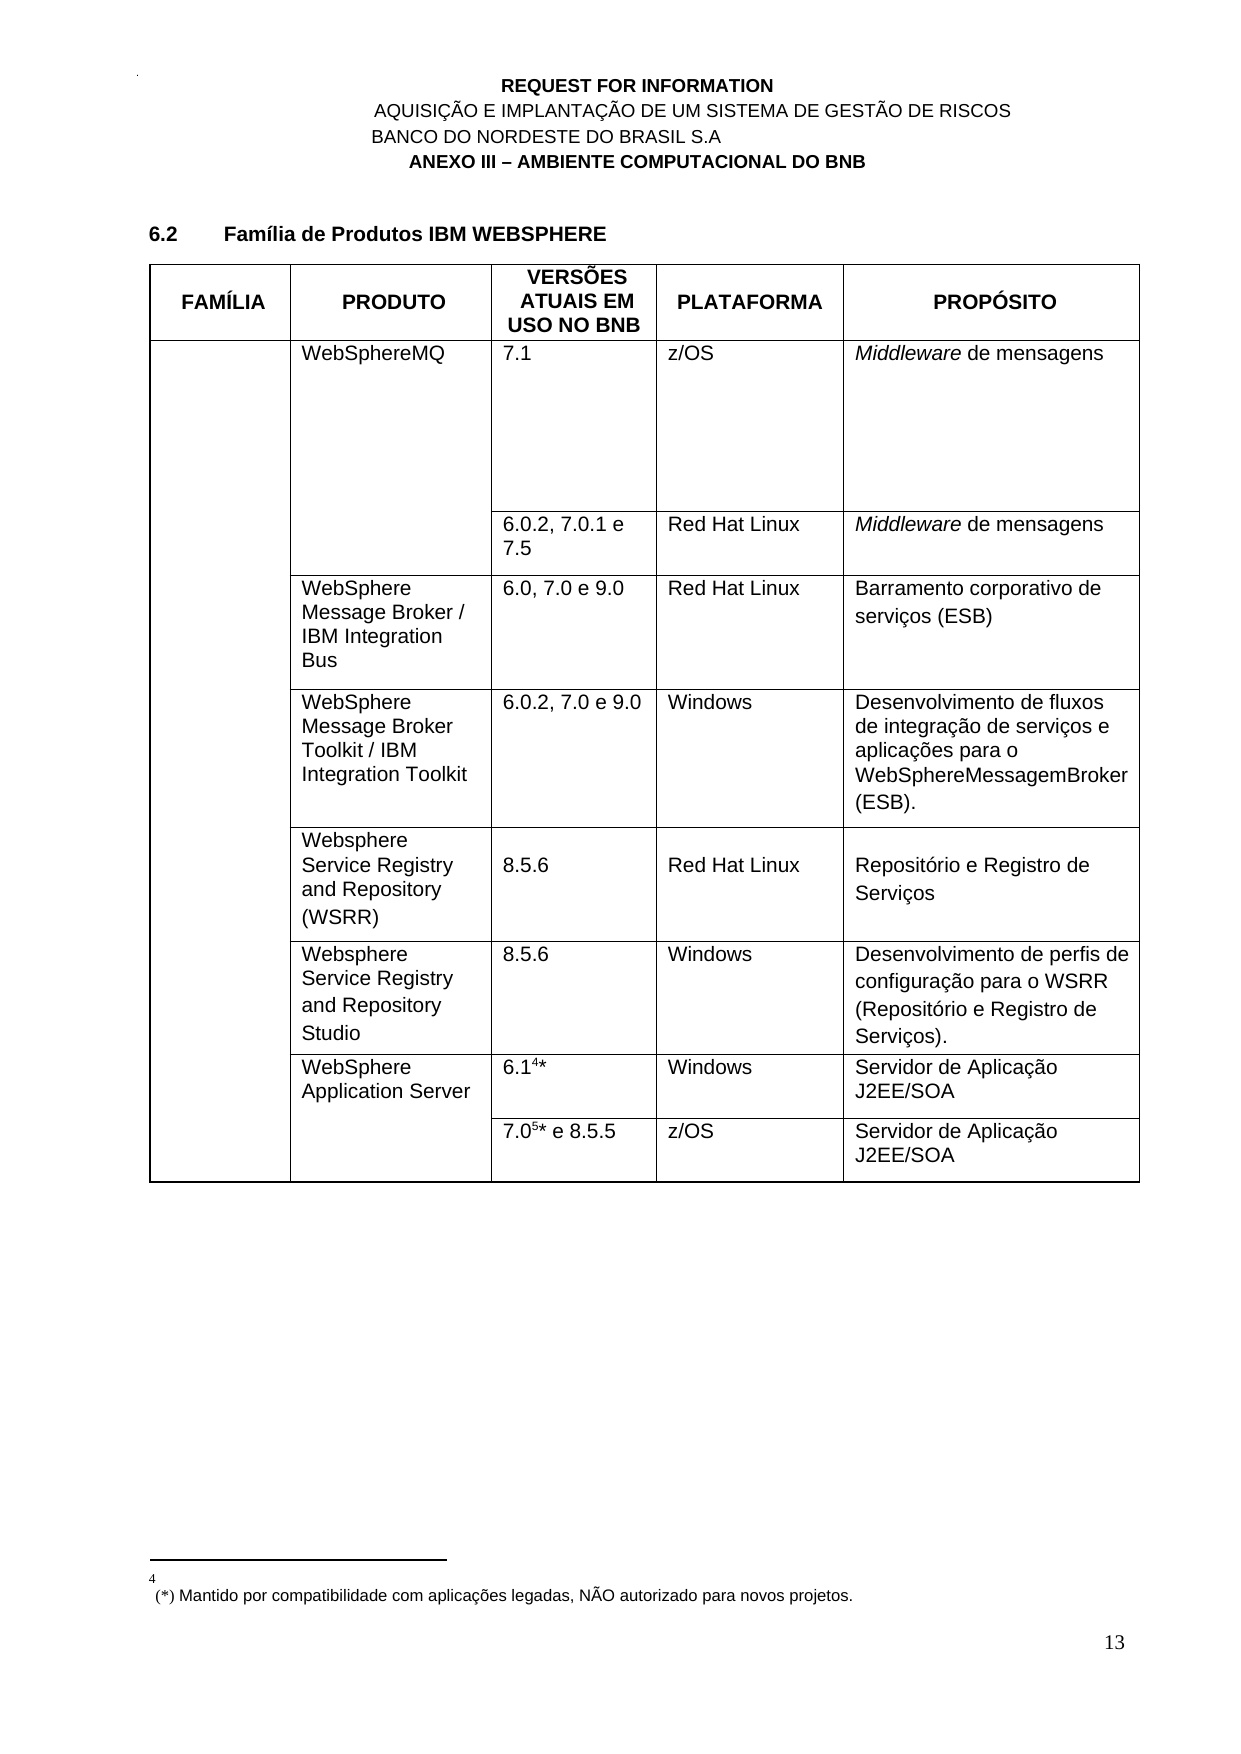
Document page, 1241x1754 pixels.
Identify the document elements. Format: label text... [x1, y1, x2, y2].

table_cell 6.0.2, 7.0 e 9.0 [492, 690, 656, 827]
table_cell Websphere [291, 828, 491, 853]
table_cell [151, 853, 290, 1181]
table_cell Servidor de Aplicação J2EE/SOA [844, 1119, 1139, 1181]
table_cell Red Hat Linux [657, 576, 843, 688]
table_header PLATAFORMA [657, 265, 843, 339]
table_cell [492, 828, 656, 853]
table_cell 6.14* [492, 1055, 656, 1118]
table_cell Desenvolvimento de fluxos de integração de serviços e aplicações para o WebSphereMessagemBroker (ESB). [844, 690, 1139, 827]
table_cell 7.1 [492, 341, 656, 511]
table_cell 6.0.2, 7.0.1 e 7.5 [492, 512, 656, 575]
table_cell Desenvolvimento de perfis de configuração para o WSRR (Repositório e Registro de Serviços). [844, 942, 1139, 1054]
table_header FAMÍLIA [151, 265, 290, 339]
table_cell [844, 828, 1139, 853]
table_cell Windows [657, 1055, 843, 1118]
table_cell Middleware de mensagens [844, 341, 1139, 511]
table_cell WebSphere Message Broker / IBM Integration Bus [291, 576, 491, 688]
table_cell WebSphereMQ [291, 341, 491, 575]
table_cell Middleware de mensagens [844, 512, 1139, 575]
table_cell z/OS [657, 341, 843, 511]
table_header PRODUTO [291, 265, 491, 339]
table_cell Websphere Service Registry and Repository Studio [291, 942, 491, 1054]
table_cell Barramento corporativo de serviços (ESB) [844, 576, 1139, 688]
table_cell Windows [657, 690, 843, 827]
table_header PROPÓSITO [844, 265, 1139, 339]
table_cell Windows [657, 942, 843, 1054]
text (*) Mantido por compatibilidade com aplicações legadas, NÃO autorizado para novos projetos. [155, 1586, 1126, 1605]
table_cell Servidor de Aplicação J2EE/SOA [844, 1055, 1139, 1118]
table_cell z/OS [657, 1119, 843, 1181]
table_cell Repositório e Registro de Serviços [844, 853, 1139, 941]
table_cell 7.05* e 8.5.5 [492, 1119, 656, 1181]
table_cell [657, 828, 843, 853]
table_cell 8.5.6 [492, 942, 656, 1054]
table_cell WebSphere Message Broker Toolkit / IBM Integration Toolkit [291, 690, 491, 827]
text 4 [148, 1571, 1126, 1586]
table_cell WebSphere Application Server [291, 1055, 491, 1181]
table_cell 8.5.6 [492, 853, 656, 941]
table_cell Red Hat Linux [657, 512, 843, 575]
table_cell 6.0, 7.0 e 9.0 [492, 576, 656, 688]
table_header VERSÕES ATUAIS EM USO NO BNB [492, 265, 656, 339]
subtitle 6.2 Família de Produtos IBM WEBSPHERE [148, 222, 1126, 246]
table_cell [151, 341, 290, 853]
table_cell Service Registry and Repository (WSRR) [291, 853, 491, 941]
table_cell Red Hat Linux [657, 853, 843, 941]
